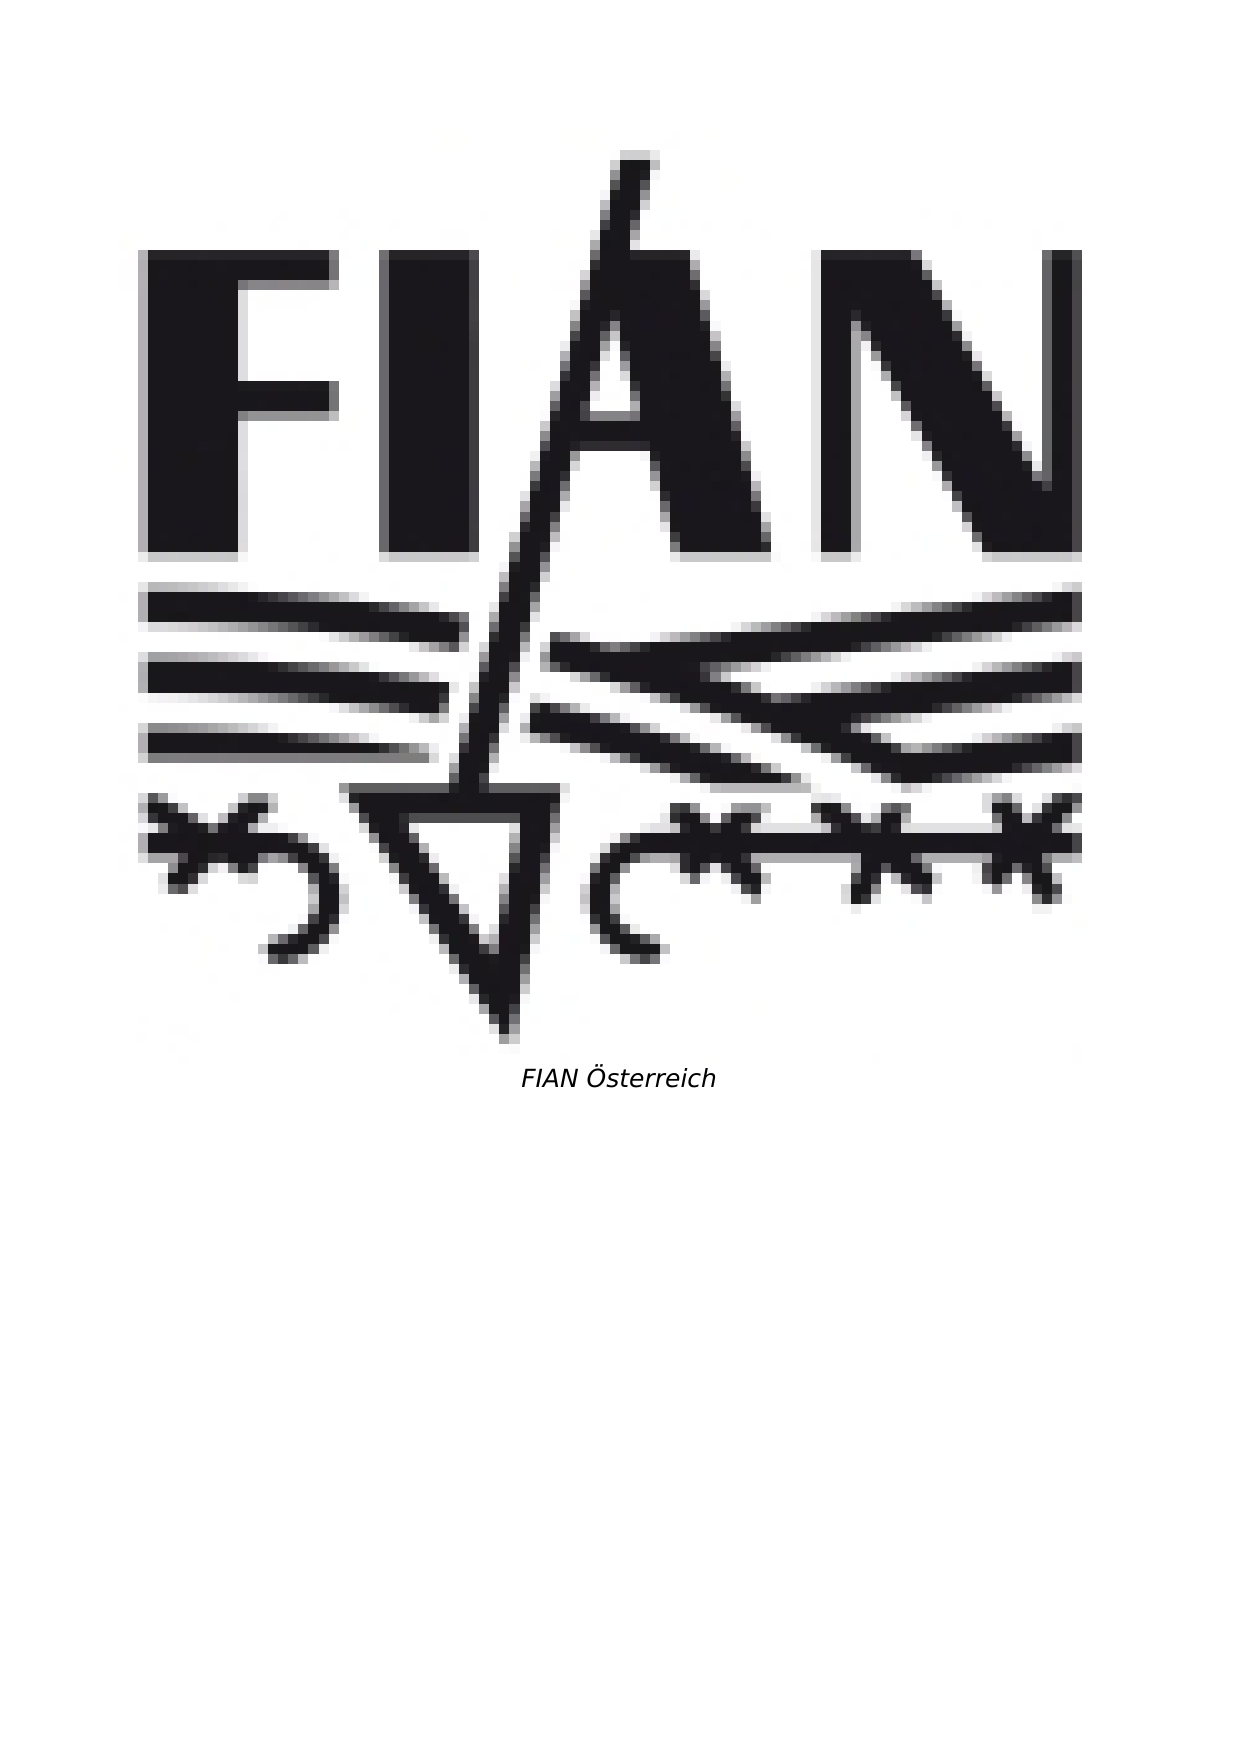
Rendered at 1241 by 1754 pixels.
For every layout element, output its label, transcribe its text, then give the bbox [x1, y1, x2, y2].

text FIAN Österreich [118, 1065, 1122, 1093]
picture [118, 130, 1123, 1065]
